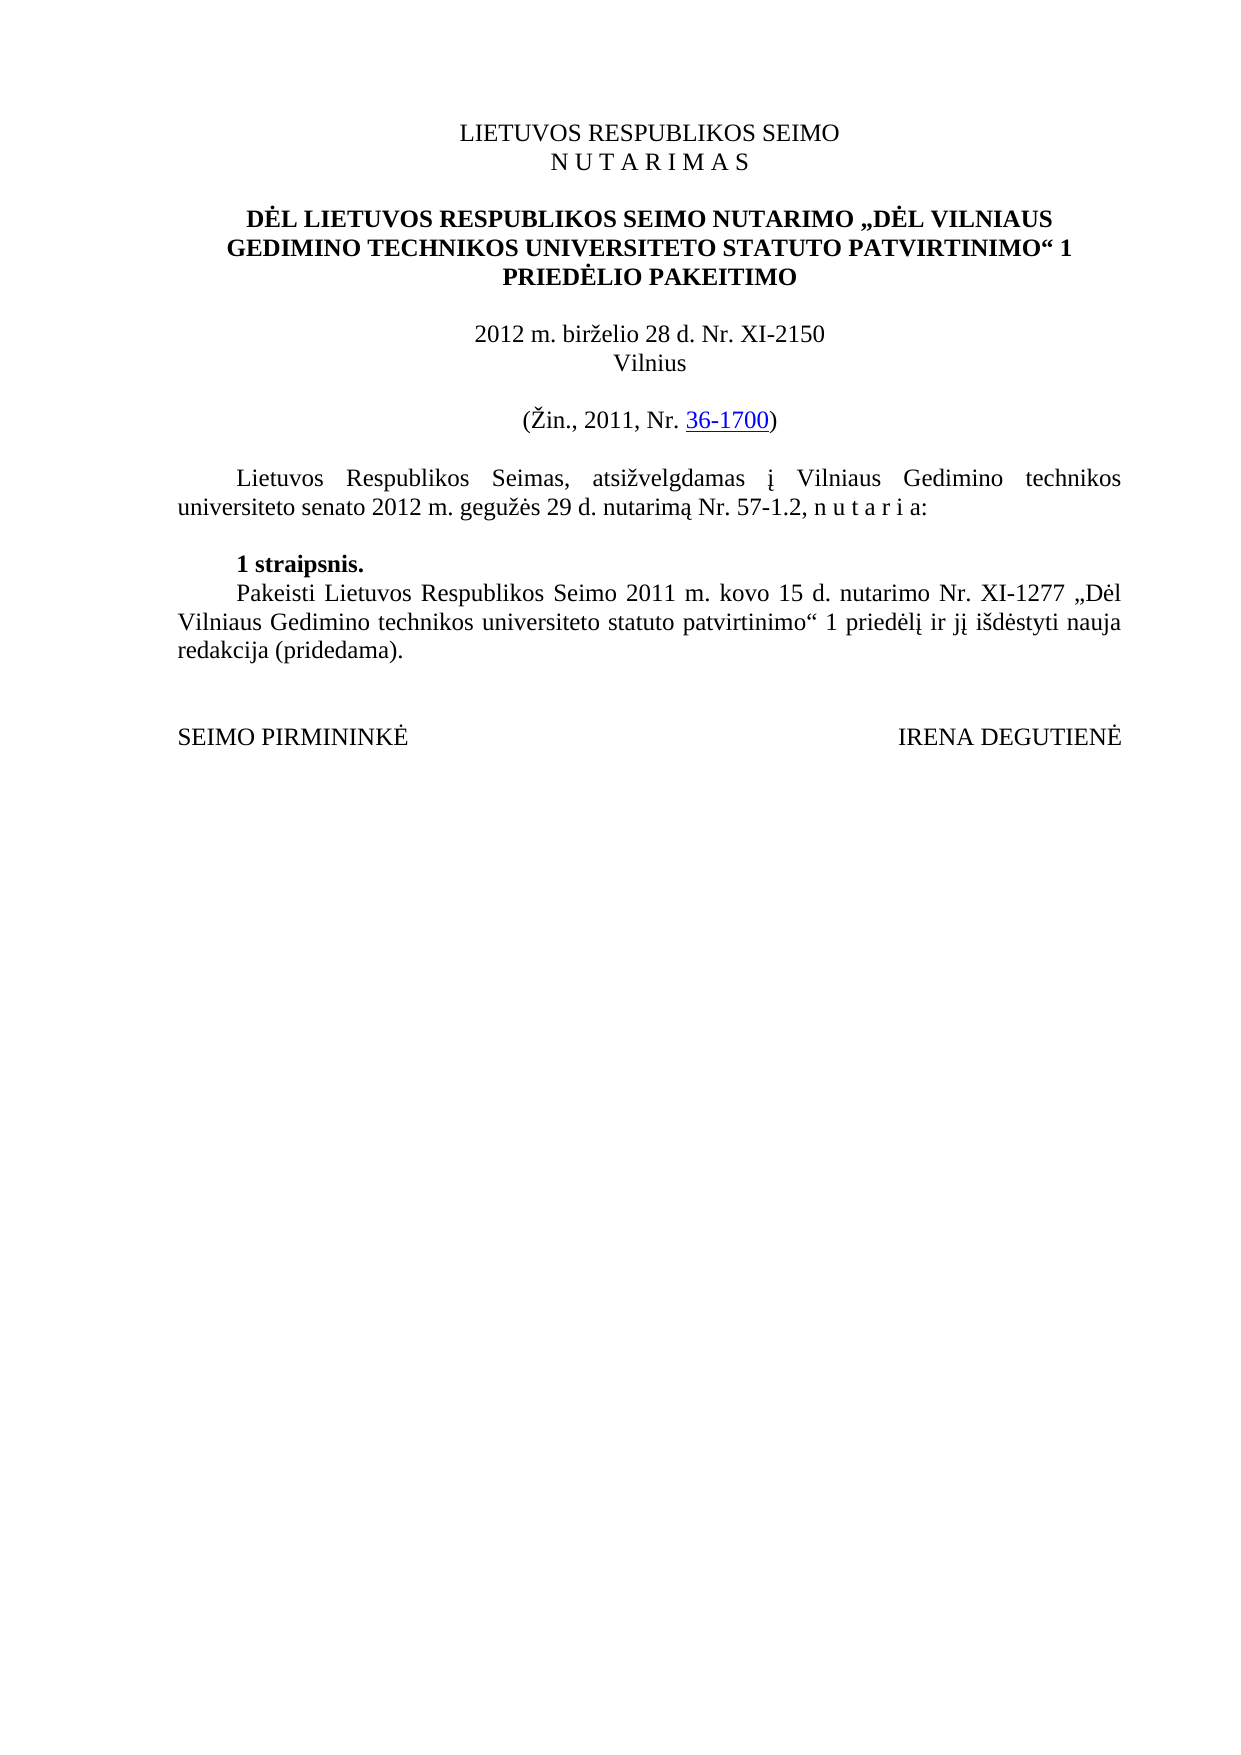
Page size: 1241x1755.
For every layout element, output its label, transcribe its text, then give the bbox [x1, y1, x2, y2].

text SEIMO PIRMININKĖ IRENA DEGUTIENĖ [177, 722, 1122, 751]
text LIETUVOS RESPUBLIKOS SEIMO [177, 118, 1122, 147]
text Lietuvos Respublikos Seimas, atsižvelgdamas į Vilniaus Gedimino technikos universiteto senato 2012 m. gegužės 29 d. nutarimą Nr. 57-1.2, n u t a r i a: [177, 463, 1122, 521]
text (Žin., 2011, Nr. 36-1700) [177, 406, 1122, 434]
text N U T A R I M A S [177, 147, 1122, 176]
text DĖL LIETUVOS RESPUBLIKOS SEIMO NUTARIMO „DĖL VILNIAUS GEDIMINO TECHNIKOS UNIVERSITETO STATUTO PATVIRTINIMO“ 1 PRIEDĖLIO PAKEITIMO [177, 204, 1122, 291]
text Pakeisti Lietuvos Respublikos Seimo 2011 m. kovo 15 d. nutarimo Nr. XI-1277 „Dėl Vilniaus Gedimino technikos universiteto statuto patvirtinimo“ 1 priedėlį ir jį išdėstyti nauja redakcija (pridedama). [177, 578, 1122, 664]
text 2012 m. birželio 28 d. Nr. XI-2150 [177, 319, 1122, 348]
text 1 straipsnis. [177, 549, 1122, 578]
text Vilnius [177, 348, 1122, 377]
